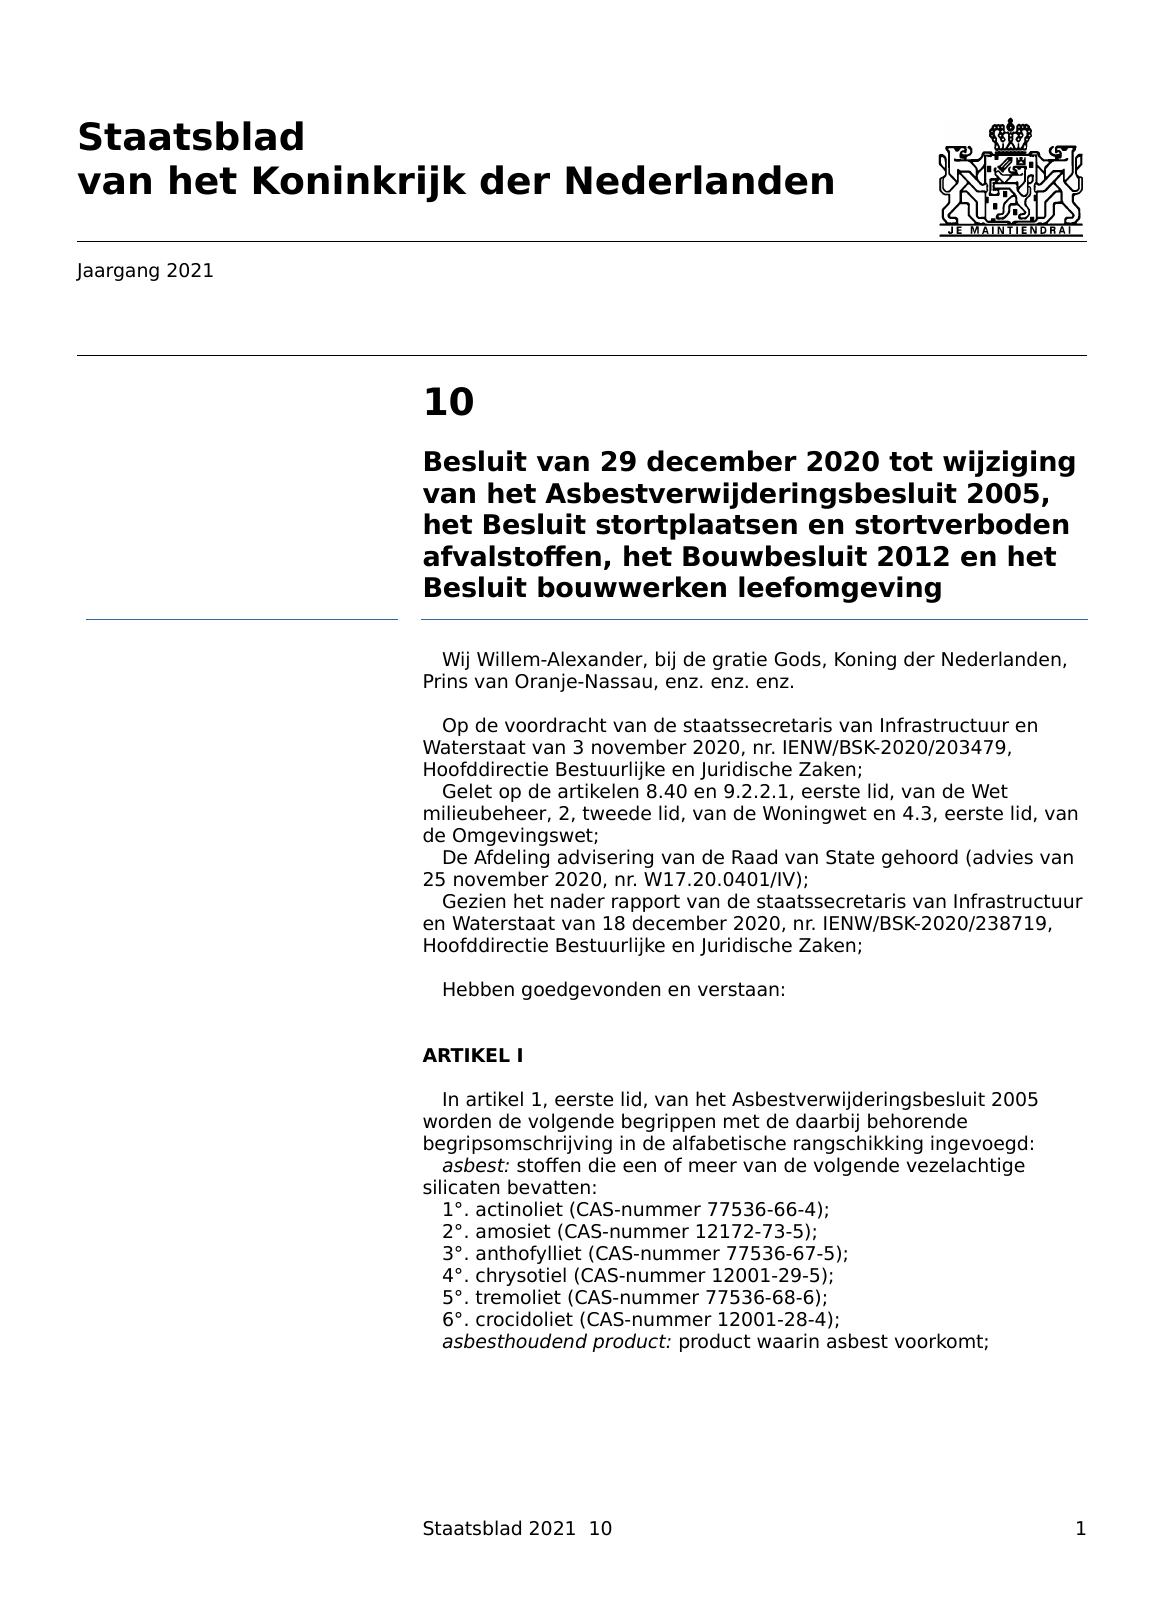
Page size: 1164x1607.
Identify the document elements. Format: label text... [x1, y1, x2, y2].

text 4°. chrysotiel (CAS-nummer 12001-29-5); [422, 1265, 1087, 1287]
text 6°. crocidoliet (CAS-nummer 12001-28-4); [422, 1309, 1087, 1331]
text Wij Willem-Alexander, bij de gratie Gods, Koning der Nederlanden, Prins van Oranje-Nassau, enz. enz. enz. [422, 649, 1087, 693]
text 2°. amosiet (CAS-nummer 12172-73-5); [422, 1221, 1087, 1243]
text Besluit van 29 december 2020 tot wijziging van het Asbestverwijderingsbesluit 2005, het Besluit stortplaatsen en stortverboden afvalstoffen, het Bouwbesluit 2012 en het Besluit bouwwerken leefomgeving [422, 447, 1087, 604]
text 1°. actinoliet (CAS-nummer 77536-66-4); [422, 1199, 1087, 1221]
picture [936, 115, 1087, 240]
table_header Staatsblad van het Koninkrijk der Nederlanden [77, 100, 886, 241]
text 3°. anthofylliet (CAS-nummer 77536-67-5); [422, 1243, 1087, 1265]
text Gezien het nader rapport van de staatssecretaris van Infrastructuur en Waterstaat van 18 december 2020, nr. IENW/BSK-2020/238719, Hoofddirectie Bestuurlijke en Juridische Zaken; [422, 891, 1087, 957]
subtitle ARTIKEL I [422, 1045, 1087, 1067]
table_header [886, 100, 1087, 241]
text In artikel 1, eerste lid, van het Asbestverwijderingsbesluit 2005 worden de volgende begrippen met de daarbij behorende begripsomschrijving in de alfabetische rangschikking ingevoegd: [422, 1089, 1087, 1155]
subtitle 10 [422, 381, 1087, 424]
text asbesthoudend product: product waarin asbest voorkomt; [422, 1331, 1087, 1353]
table_cell Jaargang 2021 [77, 242, 1087, 355]
text Gelet op de artikelen 8.40 en 9.2.2.1, eerste lid, van de Wet milieubeheer, 2, tweede lid, van de Woningwet en 4.3, eerste lid, van de Omgevingswet; [422, 781, 1087, 847]
text Hebben goedgevonden en verstaan: [422, 979, 1087, 1001]
text 5°. tremoliet (CAS-nummer 77536-68-6); [422, 1287, 1087, 1309]
text asbest: stoffen die een of meer van de volgende vezelachtige silicaten bevatten: [422, 1155, 1087, 1199]
text De Afdeling advisering van de Raad van State gehoord (advies van 25 november 2020, nr. W17.20.0401/IV); [422, 847, 1087, 891]
text Op de voordracht van de staatssecretaris van Infrastructuur en Waterstaat van 3 november 2020, nr. IENW/BSK-2020/203479, Hoofddirectie Bestuurlijke en Juridische Zaken; [422, 715, 1087, 781]
